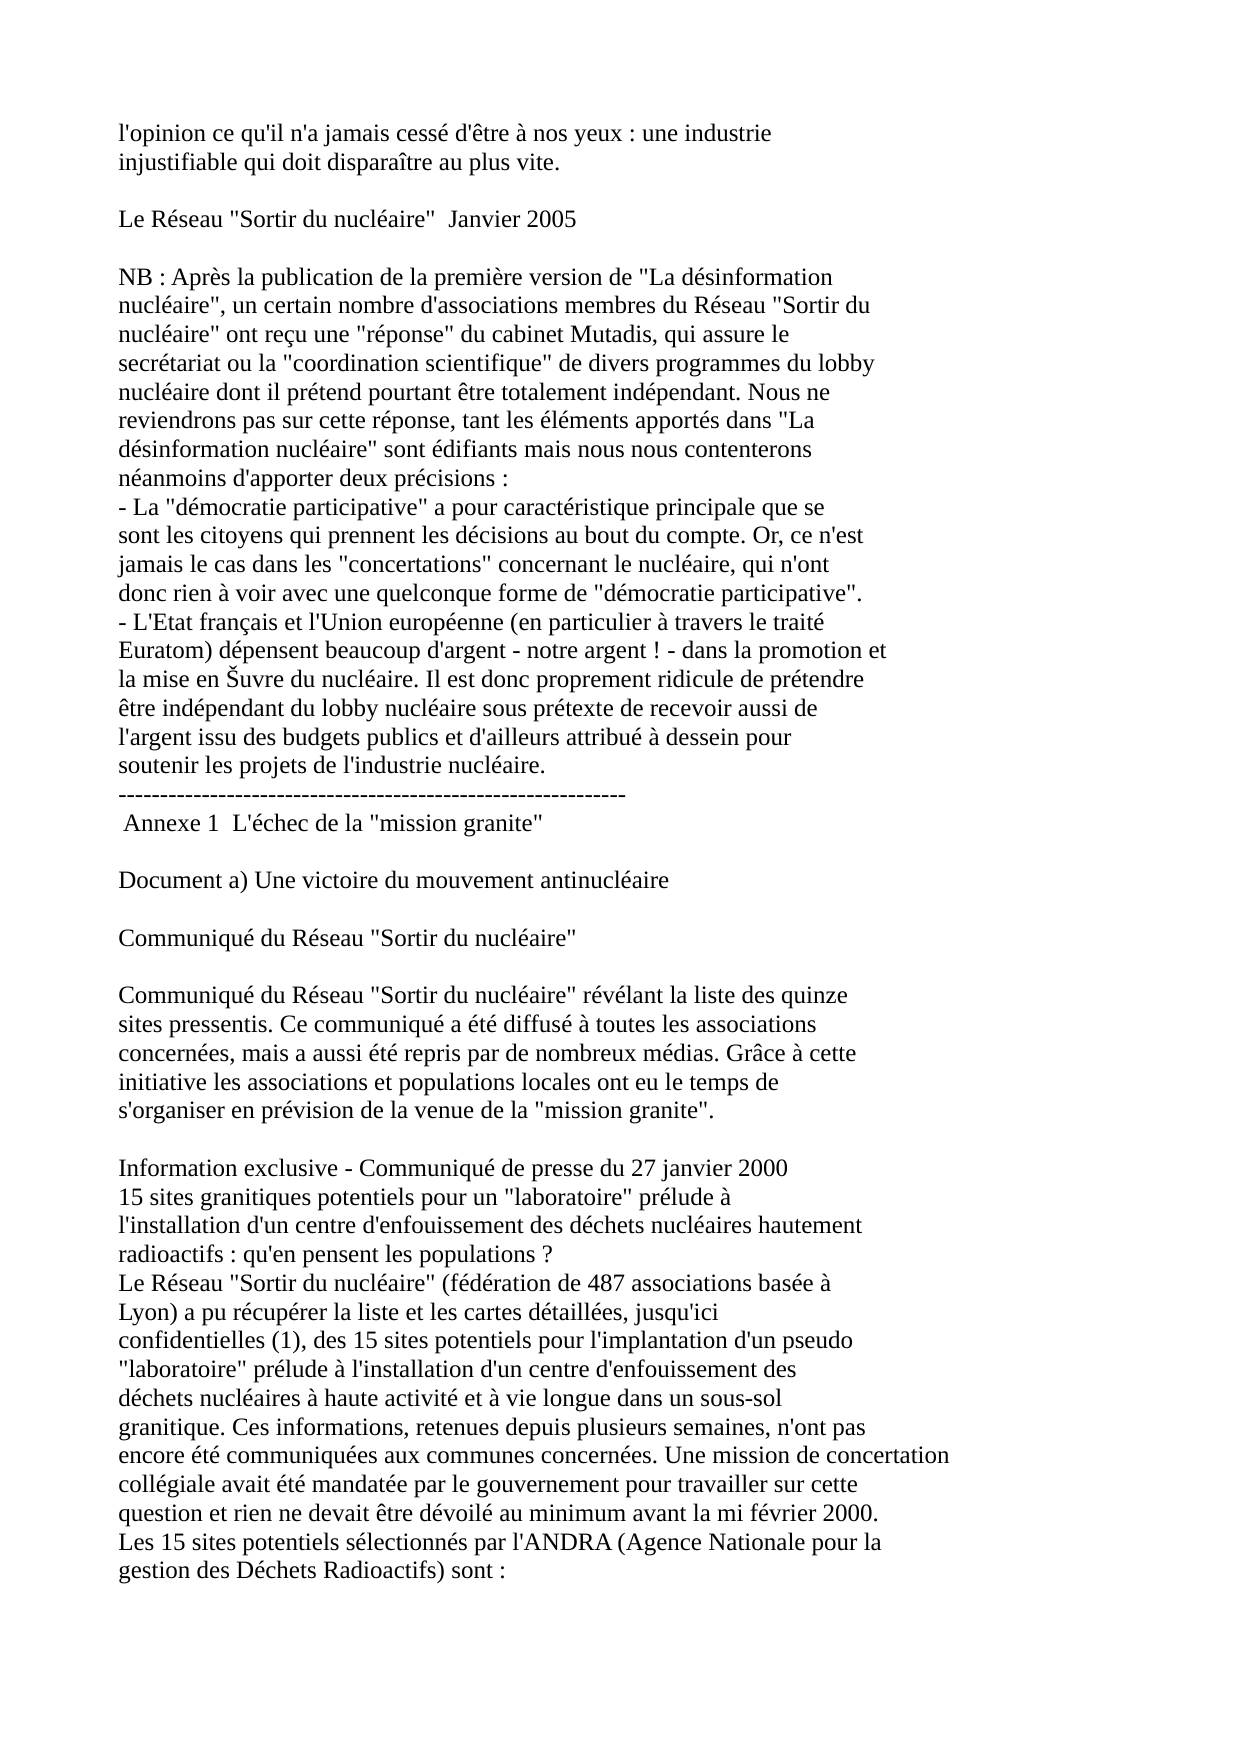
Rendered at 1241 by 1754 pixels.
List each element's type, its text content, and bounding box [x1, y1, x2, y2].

text Annexe 1 ­ L'échec de la "mission granite" [118, 808, 1122, 837]
text granitique. Ces informations, retenues depuis plusieurs semaines, n'ont pas [118, 1412, 1122, 1441]
text déchets nucléaires à haute activité et à vie longue dans un sous-sol [118, 1383, 1122, 1412]
text secrétariat ou la "coordination scientifique" de divers programmes du lobby [118, 348, 1122, 377]
text donc rien à voir avec une quelconque forme de "démocratie participative". [118, 578, 1122, 607]
text encore été communiquées aux communes concernées. Une mission de concertation [118, 1441, 1122, 1469]
text s'organiser en prévision de la venue de la "mission granite". [118, 1096, 1122, 1124]
text Communiqué du Réseau "Sortir du nucléaire" [118, 923, 1122, 952]
text Euratom) dépensent beaucoup d'argent - notre argent ! - dans la promotion et [118, 636, 1122, 664]
text reviendrons pas sur cette réponse, tant les éléments apportés dans "La [118, 406, 1122, 434]
text - La "démocratie participative" a pour caractéristique principale que se [118, 492, 1122, 521]
text sont les citoyens qui prennent les décisions au bout du compte. Or, ce n'est [118, 521, 1122, 549]
text radioactifs : qu'en pensent les populations ? [118, 1239, 1122, 1268]
text désinformation nucléaire" sont édifiants mais nous nous contenterons [118, 434, 1122, 463]
text la mise en Šuvre du nucléaire. Il est donc proprement ridicule de prétendre [118, 664, 1122, 693]
text l'opinion ce qu'il n'a jamais cessé d'être à nos yeux : une industrie [118, 118, 1122, 147]
text Document a) Une victoire du mouvement antinucléaire [118, 866, 1122, 894]
text néanmoins d'apporter deux précisions : [118, 463, 1122, 492]
text confidentielles (1), des 15 sites potentiels pour l'implantation d'un pseudo [118, 1326, 1122, 1354]
text Information exclusive - Communiqué de presse du 27 janvier 2000 [118, 1153, 1122, 1182]
text "laboratoire" prélude à l'installation d'un centre d'enfouissement des [118, 1354, 1122, 1383]
text - L'Etat français et l'Union européenne (en particulier à travers le traité [118, 607, 1122, 636]
text jamais le cas dans les "concertations" concernant le nucléaire, qui n'ont [118, 549, 1122, 578]
text ------------------------------------------------------------- [118, 779, 1122, 808]
text soutenir les projets de l'industrie nucléaire. [118, 751, 1122, 779]
text nucléaire", un certain nombre d'associations membres du Réseau "Sortir du [118, 291, 1122, 319]
text Le Réseau "Sortir du nucléaire" ­ Janvier 2005 [118, 204, 1122, 233]
text gestion des Déchets Radioactifs) sont : [118, 1556, 1122, 1584]
text Communiqué du Réseau "Sortir du nucléaire" révélant la liste des quinze [118, 981, 1122, 1009]
text l'installation d'un centre d'enfouissement des déchets nucléaires hautement [118, 1211, 1122, 1239]
text collégiale avait été mandatée par le gouvernement pour travailler sur cette [118, 1469, 1122, 1498]
text injustifiable qui doit disparaître au plus vite. [118, 147, 1122, 176]
text nucléaire" ont reçu une "réponse" du cabinet Mutadis, qui assure le [118, 319, 1122, 348]
text être indépendant du lobby nucléaire sous prétexte de recevoir aussi de [118, 693, 1122, 722]
text nucléaire dont il prétend pourtant être totalement indépendant. Nous ne [118, 377, 1122, 406]
text initiative les associations et populations locales ont eu le temps de [118, 1067, 1122, 1096]
text concernées, mais a aussi été repris par de nombreux médias. Grâce à cette [118, 1038, 1122, 1067]
text Lyon) a pu récupérer la liste et les cartes détaillées, jusqu'ici [118, 1297, 1122, 1326]
text Le Réseau "Sortir du nucléaire" (fédération de 487 associations basée à [118, 1268, 1122, 1297]
text l'argent issu des budgets publics et d'ailleurs attribué à dessein pour [118, 722, 1122, 751]
text Les 15 sites potentiels sélectionnés par l'ANDRA (Agence Nationale pour la [118, 1527, 1122, 1556]
text NB : Après la publication de la première version de "La désinformation [118, 262, 1122, 291]
text sites pressentis. Ce communiqué a été diffusé à toutes les associations [118, 1009, 1122, 1038]
text 15 sites granitiques potentiels pour un "laboratoire" prélude à [118, 1182, 1122, 1211]
text question et rien ne devait être dévoilé au minimum avant la mi février 2000. [118, 1498, 1122, 1527]
